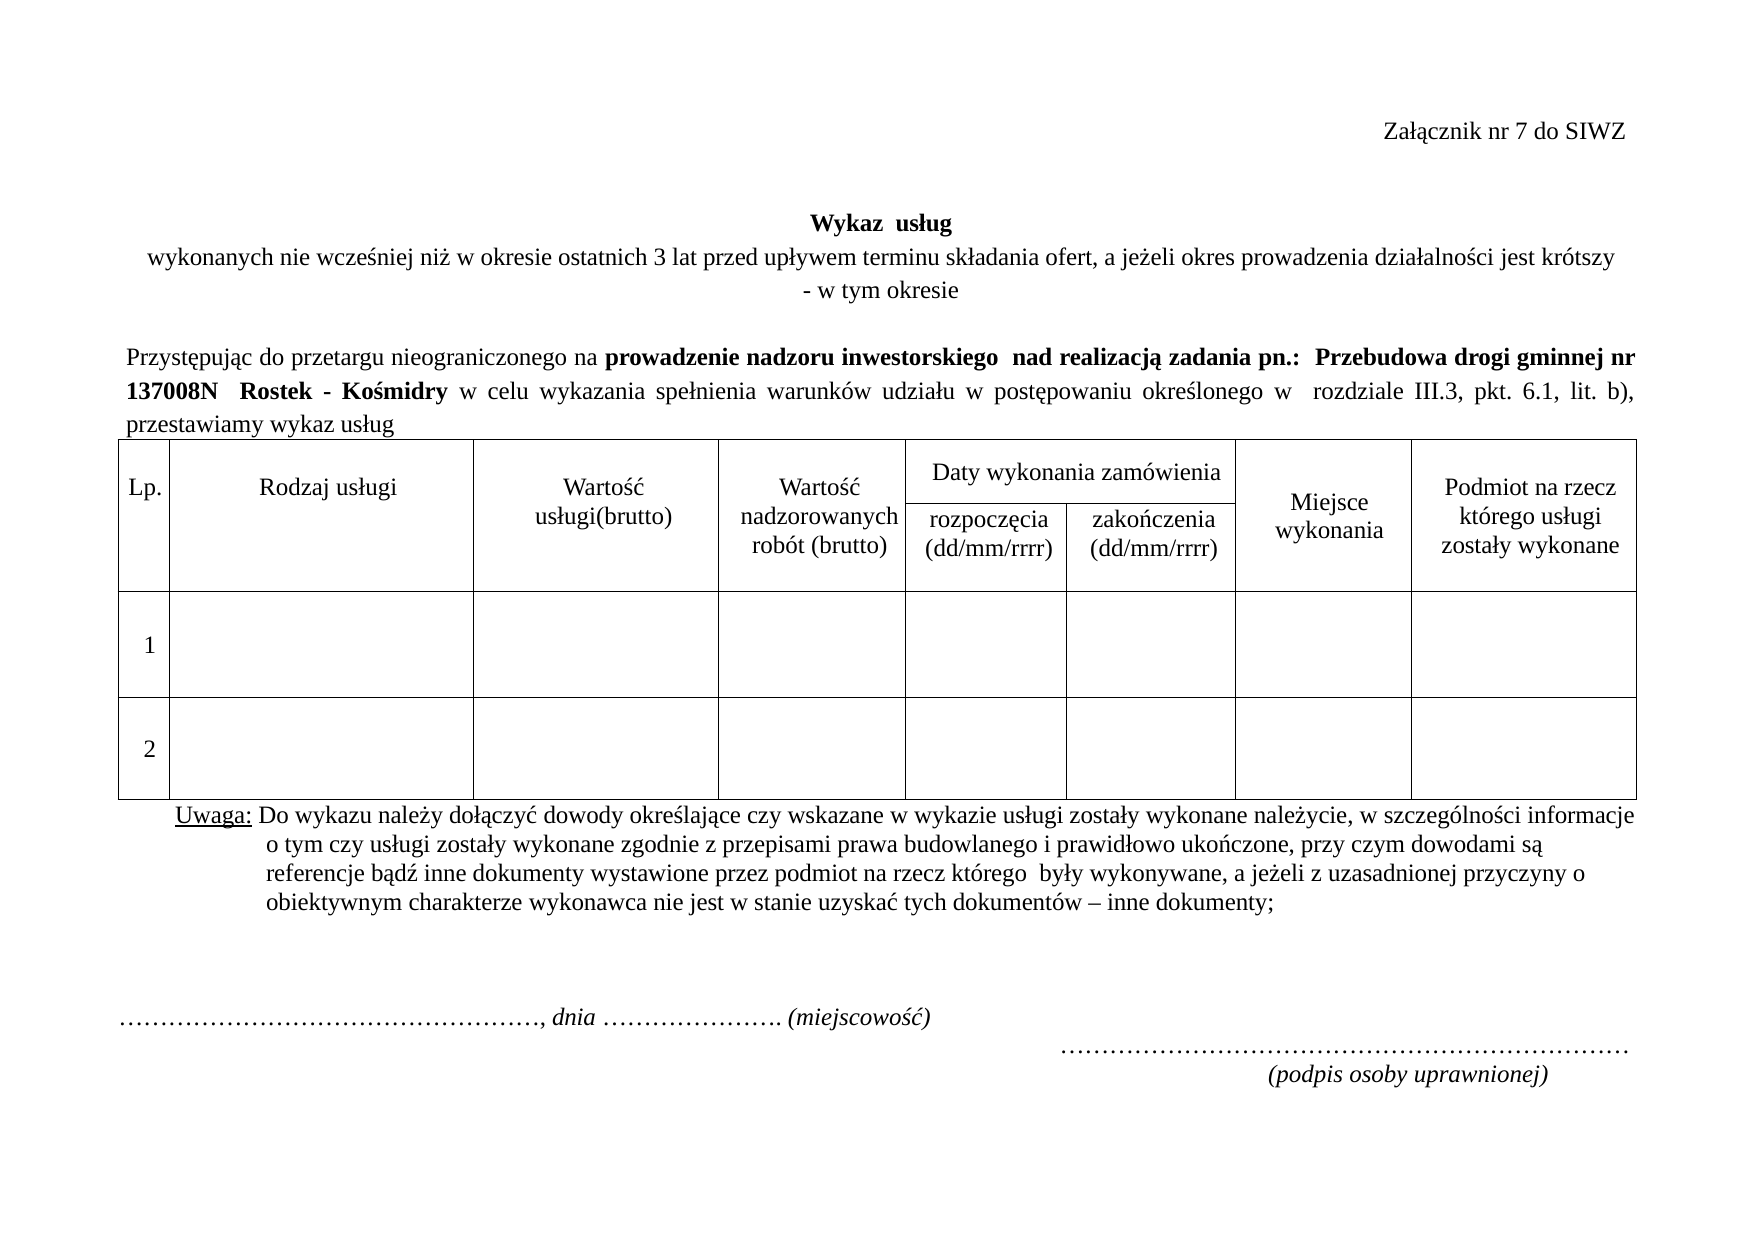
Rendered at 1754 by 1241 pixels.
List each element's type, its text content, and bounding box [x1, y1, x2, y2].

table_cell [1412, 592, 1636, 697]
text (podpis osoby uprawnionej) [118, 1059, 1551, 1088]
table_cell rozpoczęcia (dd/mm/rrrr) [906, 504, 1066, 591]
table_cell [474, 698, 718, 799]
text Wykaz usług [126, 204, 1636, 238]
table_cell [906, 698, 1066, 799]
text Załącznik nr 7 do SIWZ [1181, 118, 1632, 144]
text Przystępując do przetargu nieograniczonego na prowadzenie nadzoru inwestorskiego nad realizacją zadania pn.: Przebudowa drogi gminnej nr 137008N Rostek - Kośmidry w celu wykazania spełnienia warunków udziału w postępowaniu określonego w rozdziale III.3, pkt. 6.1, lit. b), przestawiamy wykaz usług [126, 339, 1636, 439]
text ……………………………………………, dnia …………………. (miejscowość) [118, 1002, 1636, 1030]
table_cell [1067, 592, 1235, 697]
table_cell [170, 698, 473, 799]
table_cell [1236, 698, 1411, 799]
table_cell 1 [119, 592, 169, 697]
table_cell zakończenia (dd/mm/rrrr) [1067, 504, 1235, 591]
table_header Wartość usługi(brutto) [474, 440, 718, 591]
table_cell [170, 592, 473, 697]
table_header Wartość nadzorowanych robót (brutto) [719, 440, 905, 591]
table_cell [719, 592, 905, 697]
table_cell [1067, 698, 1235, 799]
table_header Miejsce wykonania [1236, 440, 1411, 591]
table_header Podmiot na rzecz którego usługi zostały wykonane [1412, 440, 1636, 591]
table_cell [1236, 592, 1411, 697]
table_header Rodzaj usługi [170, 440, 473, 591]
table_cell [906, 592, 1066, 697]
table_cell [1412, 698, 1636, 799]
table_cell [719, 698, 905, 799]
text wykonanych nie wcześniej niż w okresie ostatnich 3 lat przed upływem terminu składania ofert, a jeżeli okres prowadzenia działalności jest krótszy - w tym okresie [126, 238, 1636, 305]
table_cell [474, 592, 718, 697]
table_header Daty wykonania zamówienia [906, 440, 1235, 503]
text …………………………………………………………… [118, 1030, 1636, 1059]
text Uwaga: Do wykazu należy dołączyć dowody określające czy wskazane w wykazie usługi zostały wykonane należycie, w szczególności informacje o tym czy usługi zostały wykonane zgodnie z przepisami prawa budowlanego i prawidłowo ukończone, przy czym dowodami są referencje bądź inne dokumenty wystawione przez podmiot na rzecz którego były wykonywane, a jeżeli z uzasadnionej przyczyny o obiektywnym charakterze wykonawca nie jest w stanie uzyskać tych dokumentów – inne dokumenty; [175, 800, 1636, 915]
table_header Lp. [119, 440, 169, 591]
table_cell 2 [119, 698, 169, 799]
